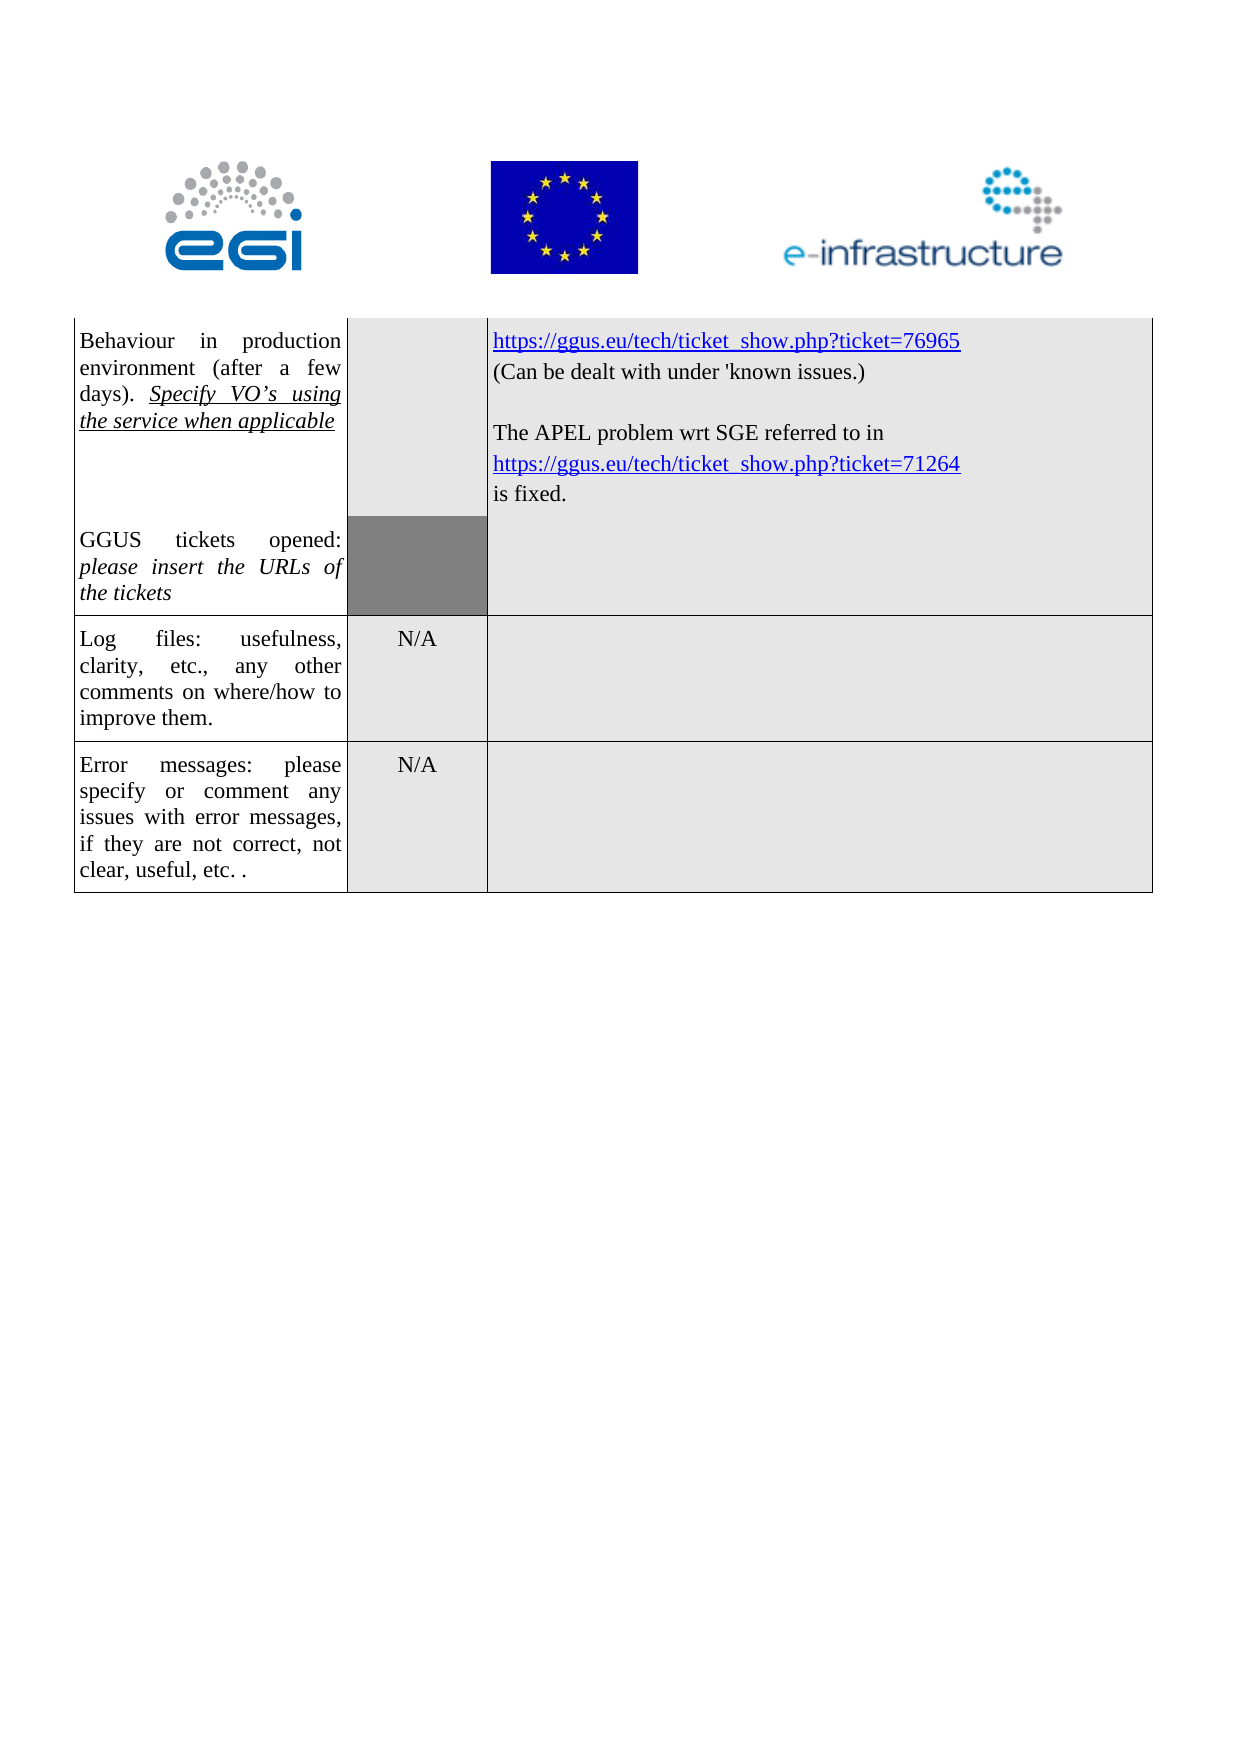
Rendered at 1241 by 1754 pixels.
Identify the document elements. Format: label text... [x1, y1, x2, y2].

picture [777, 161, 1070, 274]
picture [490, 161, 639, 274]
table_cell Behaviour in production environment (after a few days). Specify VO’s using the service when applicable [75, 318, 347, 516]
picture [164, 161, 303, 272]
table_cell N/A [348, 616, 487, 741]
table_cell [488, 742, 1152, 892]
table_cell GGUS tickets opened: please insert the URLs of the tickets [75, 516, 347, 615]
table_cell [348, 318, 487, 516]
table_cell Error messages: please specify or comment any issues with error messages, if they are not correct, not clear, useful, etc. . [75, 742, 347, 892]
table_cell N/A [348, 742, 487, 892]
table_cell [488, 616, 1152, 741]
table_cell [488, 516, 1152, 615]
table_cell https://ggus.eu/tech/ticket_show.php?ticket=76965 (Can be dealt with under 'known issues.) The APEL problem wrt SGE referred to in https://ggus.eu/tech/ticket_show.php?ticket=71264 is fixed. [488, 318, 1152, 516]
table_cell Log files: usefulness, clarity, etc., any other comments on where/how to improve them. [75, 616, 347, 741]
table_cell [348, 516, 487, 615]
